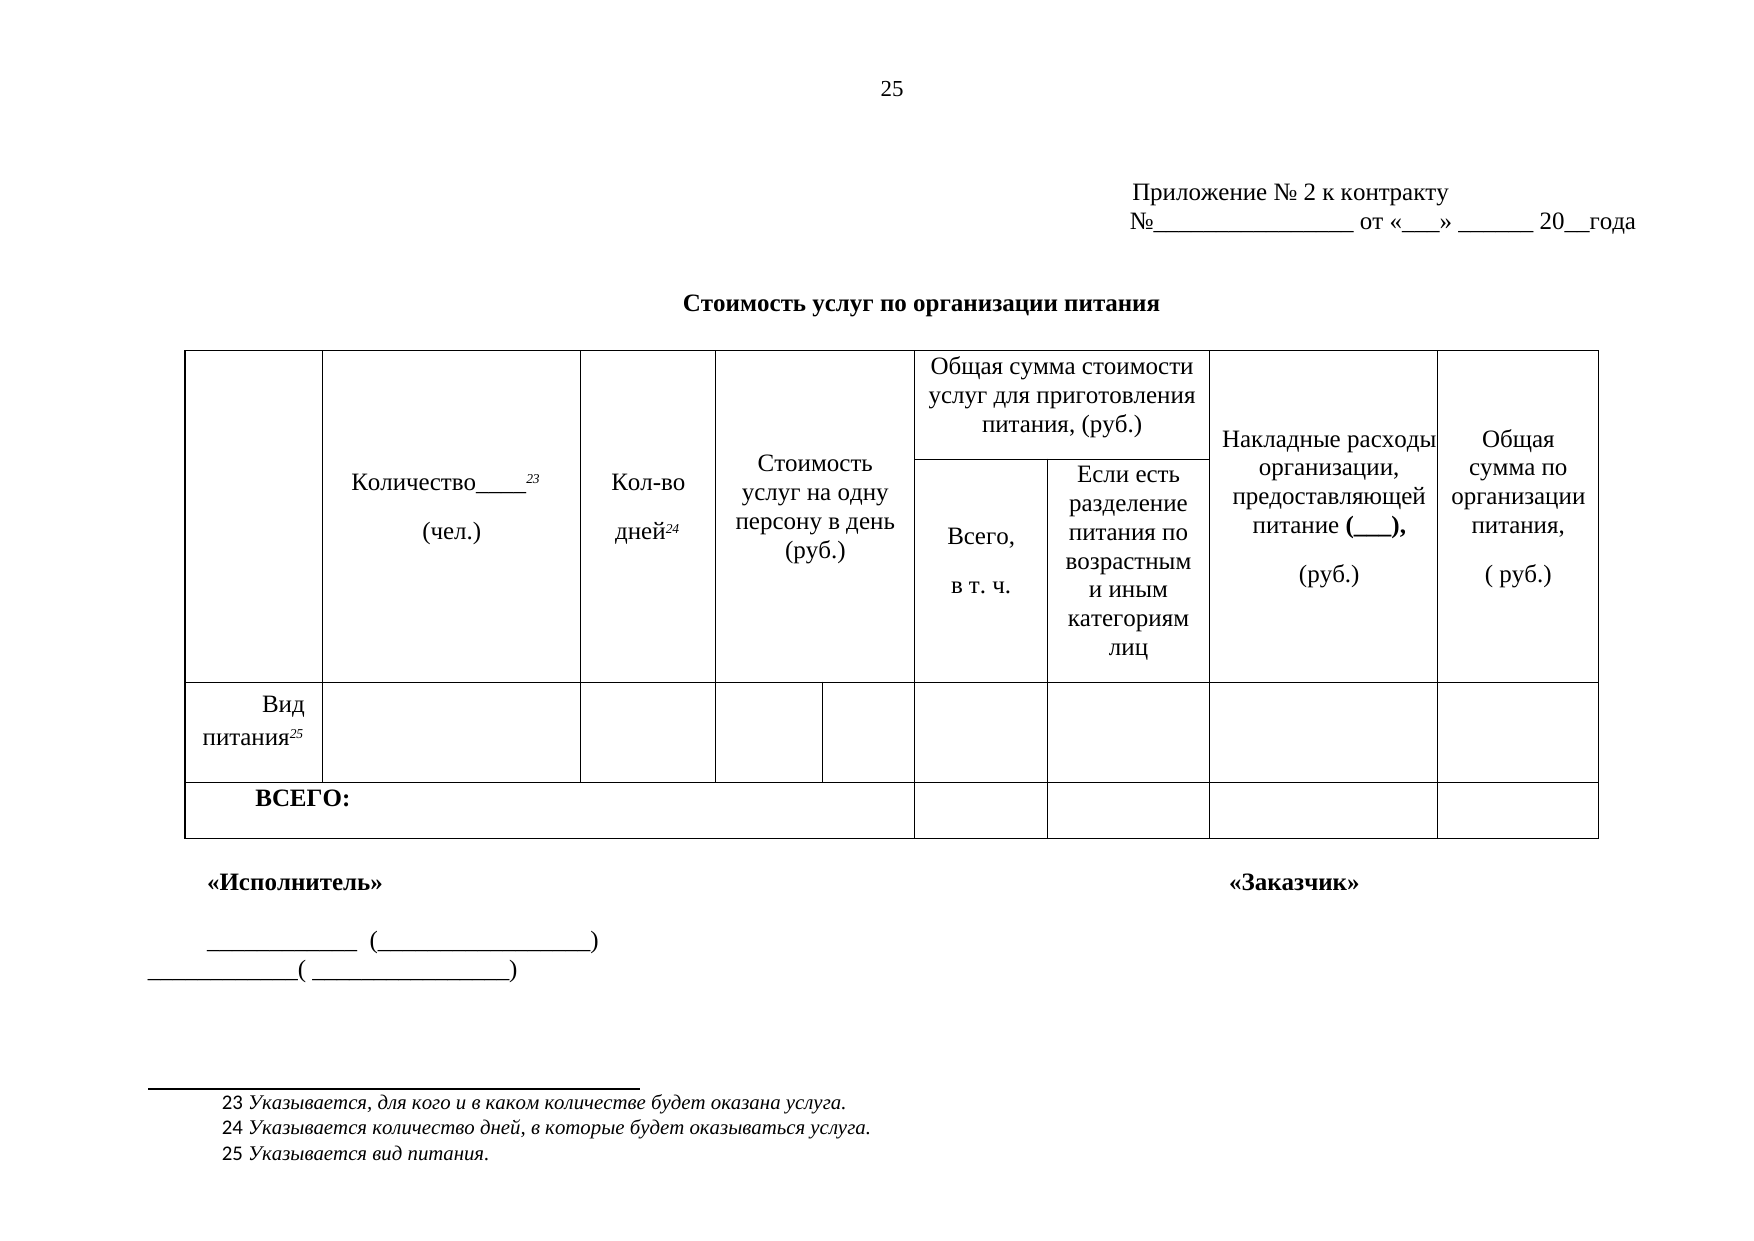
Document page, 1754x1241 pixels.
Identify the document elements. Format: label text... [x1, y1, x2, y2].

text Стоимость услуг по организации питания [148, 288, 1636, 317]
text ____________ (_________________) ____________( ________________) [148, 925, 1636, 982]
table_cell Если есть разделение питания по возрастным и иным категориям лиц [1048, 460, 1209, 682]
table_cell [581, 683, 715, 782]
table_header Общая сумма стоимости услуг для приготовления питания, (руб.) [915, 351, 1209, 458]
table_cell [1438, 683, 1598, 782]
table_cell [915, 683, 1047, 782]
table_cell [1048, 683, 1209, 782]
text Приложение № 2 к контракту [148, 177, 1636, 206]
table_cell [716, 683, 822, 782]
table_cell [1048, 783, 1209, 838]
table_cell ВСЕГО: [186, 783, 914, 838]
table_header Количество____ (чел.) [323, 351, 580, 682]
table_header [186, 351, 322, 682]
table_header Общая сумма по организации питания, ( руб.) [1438, 351, 1598, 682]
text №________________ от «___» ______ 20__года [148, 206, 1636, 235]
table_cell [323, 683, 580, 782]
table_header Стоимость услуг на одну персону в день (руб.) [716, 351, 914, 682]
table_cell [1210, 683, 1437, 782]
table_cell [1210, 783, 1437, 838]
table_header Кол-во дней [581, 351, 715, 682]
table_cell Вид питания [186, 683, 322, 782]
table_cell Всего, в т. ч. [915, 460, 1047, 682]
table_header Накладные расходы организации, предоставляющей питание (___), (руб.) [1210, 351, 1437, 682]
table_cell [915, 783, 1047, 838]
text «Исполнитель» «Заказчик» [148, 867, 1636, 896]
table_cell [823, 683, 914, 782]
table_cell [1438, 783, 1598, 838]
